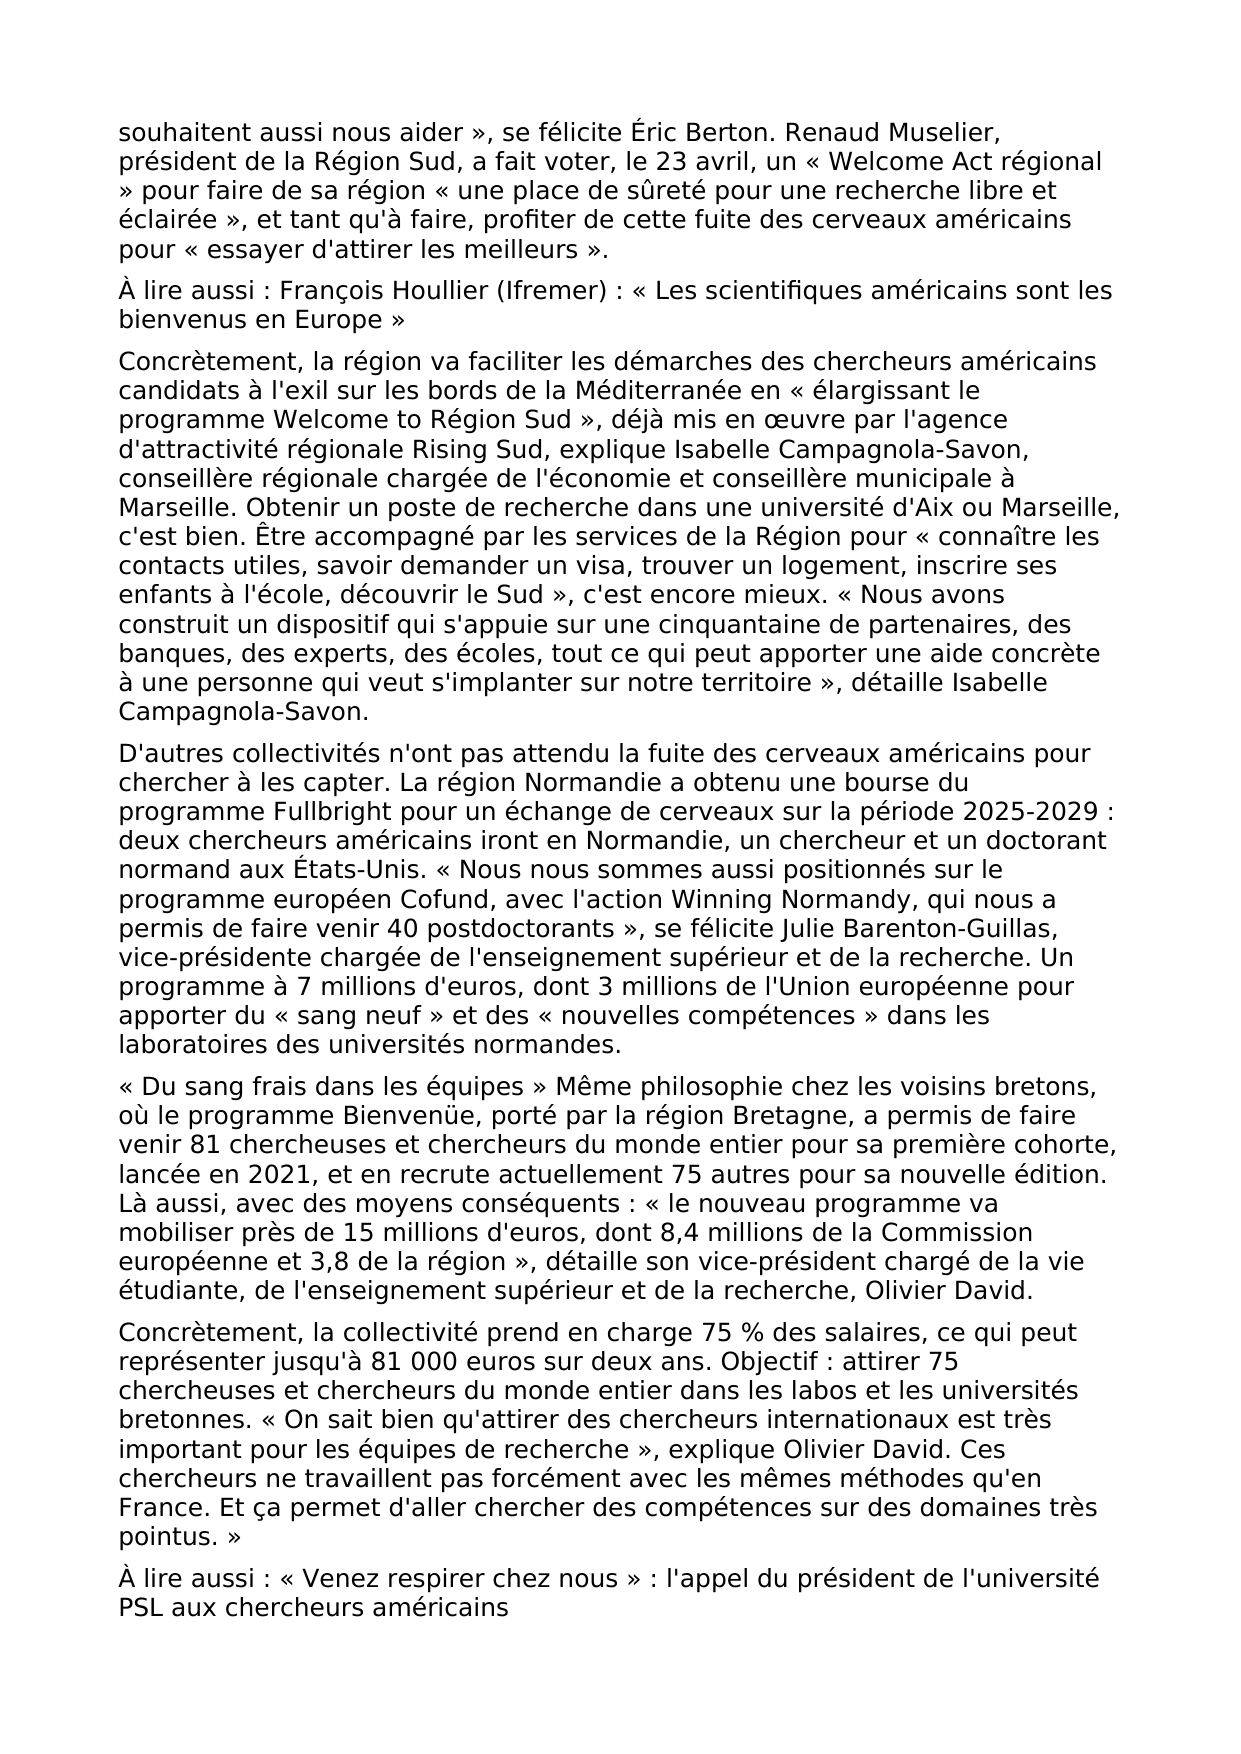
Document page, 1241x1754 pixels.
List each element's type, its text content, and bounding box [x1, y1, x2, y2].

text souhaitent aussi nous aider », se félicite Éric Berton. Renaud Muselier, président de la Région Sud, a fait voter, le 23 avril, un « Welcome Act régional » pour faire de sa région « une place de sûreté pour une recherche libre et éclairée », et tant qu'à faire, profiter de cette fuite des cerveaux américains pour « essayer d'attirer les meilleurs ». [118, 118, 1122, 264]
text À lire aussi : « Venez respirer chez nous » : l'appel du président de l'université PSL aux chercheurs américains [118, 1564, 1122, 1622]
text À lire aussi : François Houllier (Ifremer) : « Les scientifiques américains sont les bienvenus en Europe » [118, 276, 1122, 335]
text D'autres collectivités n'ont pas attendu la fuite des cerveaux américains pour chercher à les capter. La région Normandie a obtenu une bourse du programme Fullbright pour un échange de cerveaux sur la période 2025-2029 : deux chercheurs américains iront en Normandie, un chercheur et un doctorant normand aux États-Unis. « Nous nous sommes aussi positionnés sur le programme européen Cofund, avec l'action Winning Normandy, qui nous a permis de faire venir 40 postdoctorants », se félicite Julie Barenton-Guillas, vice-présidente chargée de l'enseignement supérieur et de la recherche. Un programme à 7 millions d'euros, dont 3 millions de l'Union européenne pour apporter du « sang neuf » et des « nouvelles compétences » dans les laboratoires des universités normandes. [118, 739, 1122, 1060]
text Concrètement, la collectivité prend en charge 75 % des salaires, ce qui peut représenter jusqu'à 81 000 euros sur deux ans. Objectif : attirer 75 chercheuses et chercheurs du monde entier dans les labos et les universités bretonnes. « On sait bien qu'attirer des chercheurs internationaux est très important pour les équipes de recherche », explique Olivier David. Ces chercheurs ne travaillent pas forcément avec les mêmes méthodes qu'en France. Et ça permet d'aller chercher des compétences sur des domaines très pointus. » [118, 1318, 1122, 1551]
text Concrètement, la région va faciliter les démarches des chercheurs américains candidats à l'exil sur les bords de la Méditerranée en « élargissant le programme Welcome to Région Sud », déjà mis en œuvre par l'agence d'attractivité régionale Rising Sud, explique Isabelle Campagnola-Savon, conseillère régionale chargée de l'économie et conseillère municipale à Marseille. Obtenir un poste de recherche dans une université d'Aix ou Marseille, c'est bien. Être accompagné par les services de la Région pour « connaître les contacts utiles, savoir demander un visa, trouver un logement, inscrire ses enfants à l'école, découvrir le Sud », c'est encore mieux. « Nous avons construit un dispositif qui s'appuie sur une cinquantaine de partenaires, des banques, des experts, des écoles, tout ce qui peut apporter une aide concrète à une personne qui veut s'implanter sur notre territoire », détaille Isabelle Campagnola-Savon. [118, 347, 1122, 726]
text « Du sang frais dans les équipes » Même philosophie chez les voisins bretons, où le programme Bienvenüe, porté par la région Bretagne, a permis de faire venir 81 chercheuses et chercheurs du monde entier pour sa première cohorte, lancée en 2021, et en recrute actuellement 75 autres pour sa nouvelle édition. Là aussi, avec des moyens conséquents : « le nouveau programme va mobiliser près de 15 millions d'euros, dont 8,4 millions de la Commission européenne et 3,8 de la région », détaille son vice-président chargé de la vie étudiante, de l'enseignement supérieur et de la recherche, Olivier David. [118, 1072, 1122, 1306]
